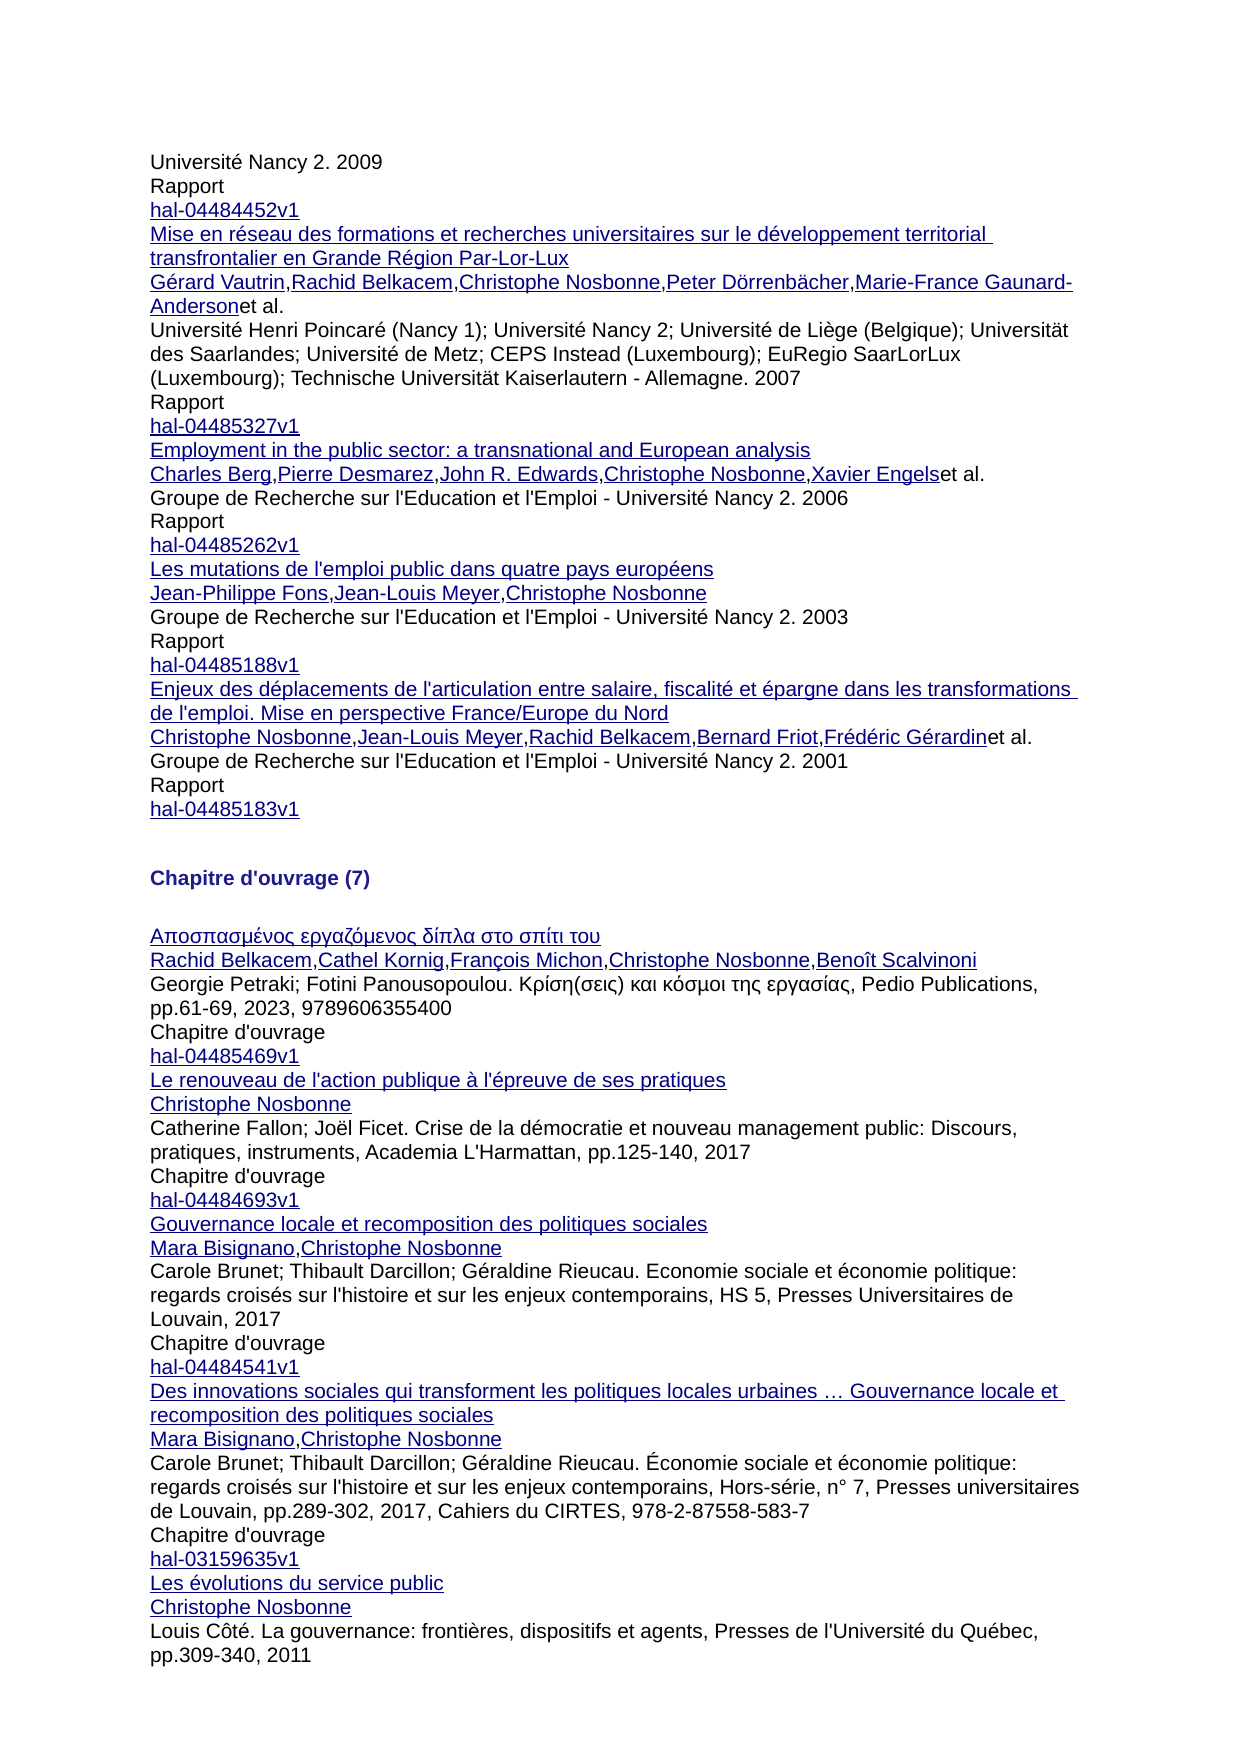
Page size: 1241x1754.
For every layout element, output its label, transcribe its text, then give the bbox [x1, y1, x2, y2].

table_cell Employment in the public sector: a transnational and European analysis Charles Berg,Pierre Desmarez,John R. Edwards,Christophe Nosbonne,Xavier Engelset al. Groupe de Recherche sur l'Education et l'Emploi - Université Nancy 2. 2006 Rapport hal-04485262v1 [150, 438, 1090, 557]
table_cell Université Nancy 2. 2009 Rapport hal-04484452v1 [150, 150, 1090, 222]
table_cell Les mutations de l'emploi public dans quatre pays européens Jean-Philippe Fons,Jean-Louis Meyer,Christophe Nosbonne Groupe de Recherche sur l'Education et l'Emploi - Université Nancy 2. 2003 Rapport hal-04485188v1 [150, 557, 1090, 677]
table_header Αποσπασμένος εργαζόμενος δίπλα στο σπίτι του Rachid Belkacem,Cathel Kornig,François Michon,Christophe Nosbonne,Benoît Scalvinoni Georgie Petraki; Fotini Panousopoulou. Κρίση(σεις) και κόσµοι της εργασίας, Pedio Publications, pp.61-69, 2023, 9789606355400 Chapitre d'ouvrage hal-04485469v1 [150, 924, 1090, 1068]
table_cell Enjeux des déplacements de l'articulation entre salaire, fiscalité et épargne dans les transformations de l'emploi. Mise en perspective France/Europe du Nord Christophe Nosbonne,Jean-Louis Meyer,Rachid Belkacem,Bernard Friot,Frédéric Gérardinet al. Groupe de Recherche sur l'Education et l'Emploi - Université Nancy 2. 2001 Rapport hal-04485183v1 [150, 677, 1090, 821]
table_cell Des innovations sociales qui transforment les politiques locales urbaines … Gouvernance locale et recomposition des politiques sociales Mara Bisignano,Christophe Nosbonne Carole Brunet; Thibault Darcillon; Géraldine Rieucau. Économie sociale et économie politique: regards croisés sur l'histoire et sur les enjeux contemporains, Hors-série, n° 7, Presses universitaires de Louvain, pp.289-302, 2017, Cahiers du CIRTES, 978-2-87558-583-7 Chapitre d'ouvrage hal-03159635v1 [150, 1379, 1090, 1571]
table_cell Le renouveau de l'action publique à l'épreuve de ses pratiques Christophe Nosbonne Catherine Fallon; Joël Ficet. Crise de la démocratie et nouveau management public: Discours, pratiques, instruments, Academia L'Harmattan, pp.125-140, 2017 Chapitre d'ouvrage hal-04484693v1 [150, 1068, 1090, 1211]
table_cell Les évolutions du service public Christophe Nosbonne Louis Côté. La gouvernance: frontières, dispositifs et agents, Presses de l'Université du Québec, pp.309-340, 2011 [150, 1571, 1090, 1667]
subtitle Chapitre d'ouvrage (7) [150, 866, 1090, 889]
table_cell Mise en réseau des formations et recherches universitaires sur le développement territorial transfrontalier en Grande Région Par-Lor-Lux Gérard Vautrin,Rachid Belkacem,Christophe Nosbonne,Peter Dörrenbächer,Marie-France Gaunard-Andersonet al. Université Henri Poincaré (Nancy 1); Université Nancy 2; Université de Liège (Belgique); Universität des Saarlandes; Université de Metz; CEPS Instead (Luxembourg); EuRegio SaarLorLux (Luxembourg); Technische Universität Kaiserlautern - Allemagne. 2007 Rapport hal-04485327v1 [150, 222, 1090, 437]
table_cell Gouvernance locale et recomposition des politiques sociales Mara Bisignano,Christophe Nosbonne Carole Brunet; Thibault Darcillon; Géraldine Rieucau. Economie sociale et économie politique: regards croisés sur l'histoire et sur les enjeux contemporains, HS 5, Presses Universitaires de Louvain, 2017 Chapitre d'ouvrage hal-04484541v1 [150, 1211, 1090, 1379]
